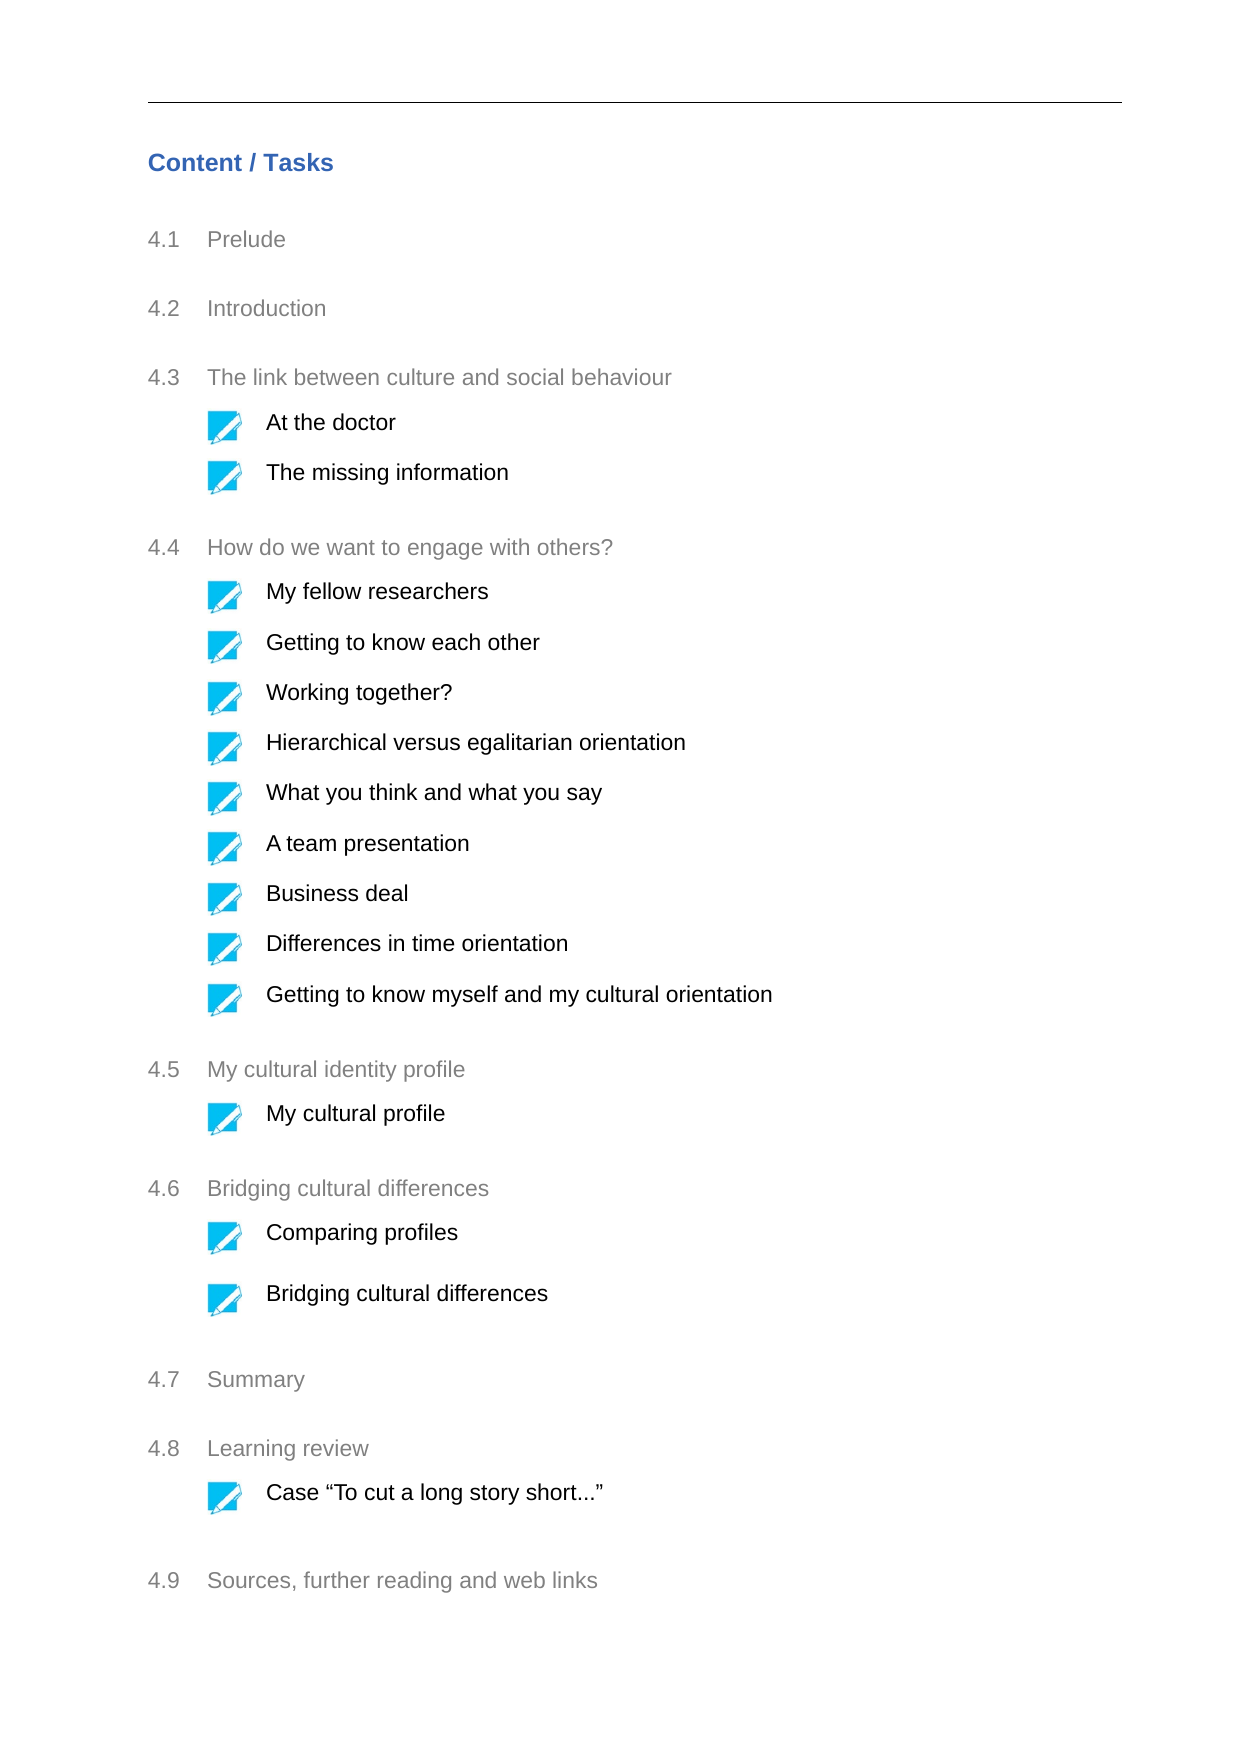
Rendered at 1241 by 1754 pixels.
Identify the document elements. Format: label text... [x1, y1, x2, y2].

text 4.9 Sources, further reading and web links [148, 1567, 1122, 1593]
text 4.5 My cultural identity profile [148, 1056, 1122, 1082]
table_cell A team presentation [266, 830, 1121, 880]
table_cell [207, 981, 266, 1031]
table_cell Differences in time orientation [266, 930, 1121, 981]
table_header My cultural profile [266, 1100, 1121, 1150]
text 4.7 Summary [148, 1366, 1122, 1392]
table_cell [207, 629, 266, 679]
table_cell What you think and what you say [266, 779, 1121, 830]
text 4.4 How do we want to engage with others? [148, 534, 1122, 560]
table_header Comparing profiles [266, 1219, 1121, 1280]
text 4.2 Introduction [148, 295, 1122, 322]
table_header [207, 409, 266, 459]
text 4.6 Bridging cultural differences [148, 1175, 1122, 1202]
table_cell Hierarchical versus egalitarian orientation [266, 729, 1121, 779]
table_cell [207, 779, 266, 830]
table_cell [207, 930, 266, 981]
text 4.1 Prelude [148, 226, 1122, 253]
table_cell [207, 729, 266, 779]
table_cell [207, 880, 266, 930]
table_header At the doctor [266, 409, 1121, 459]
table_cell [207, 1280, 266, 1341]
table_cell [207, 830, 266, 880]
subtitle Content / Tasks [148, 148, 1122, 176]
table_cell Working together? [266, 679, 1121, 729]
table_header [207, 1479, 266, 1542]
table_cell Getting to know each other [266, 629, 1121, 679]
table_cell [207, 679, 266, 729]
table_cell Bridging cultural differences [266, 1280, 1121, 1341]
text 4.3 The link between culture and social behaviour [148, 364, 1122, 391]
table_header Case “To cut a long story short...” [266, 1479, 1121, 1542]
table_header [207, 1100, 266, 1150]
table_header [207, 1219, 266, 1280]
table_header My fellow researchers [266, 578, 1121, 628]
table_cell Business deal [266, 880, 1121, 930]
table_header [207, 578, 266, 628]
table_cell Getting to know myself and my cultural orientation [266, 981, 1121, 1031]
text 4.8 Learning review [148, 1435, 1122, 1461]
table_cell The missing information [266, 459, 1121, 509]
table_cell [207, 459, 266, 509]
